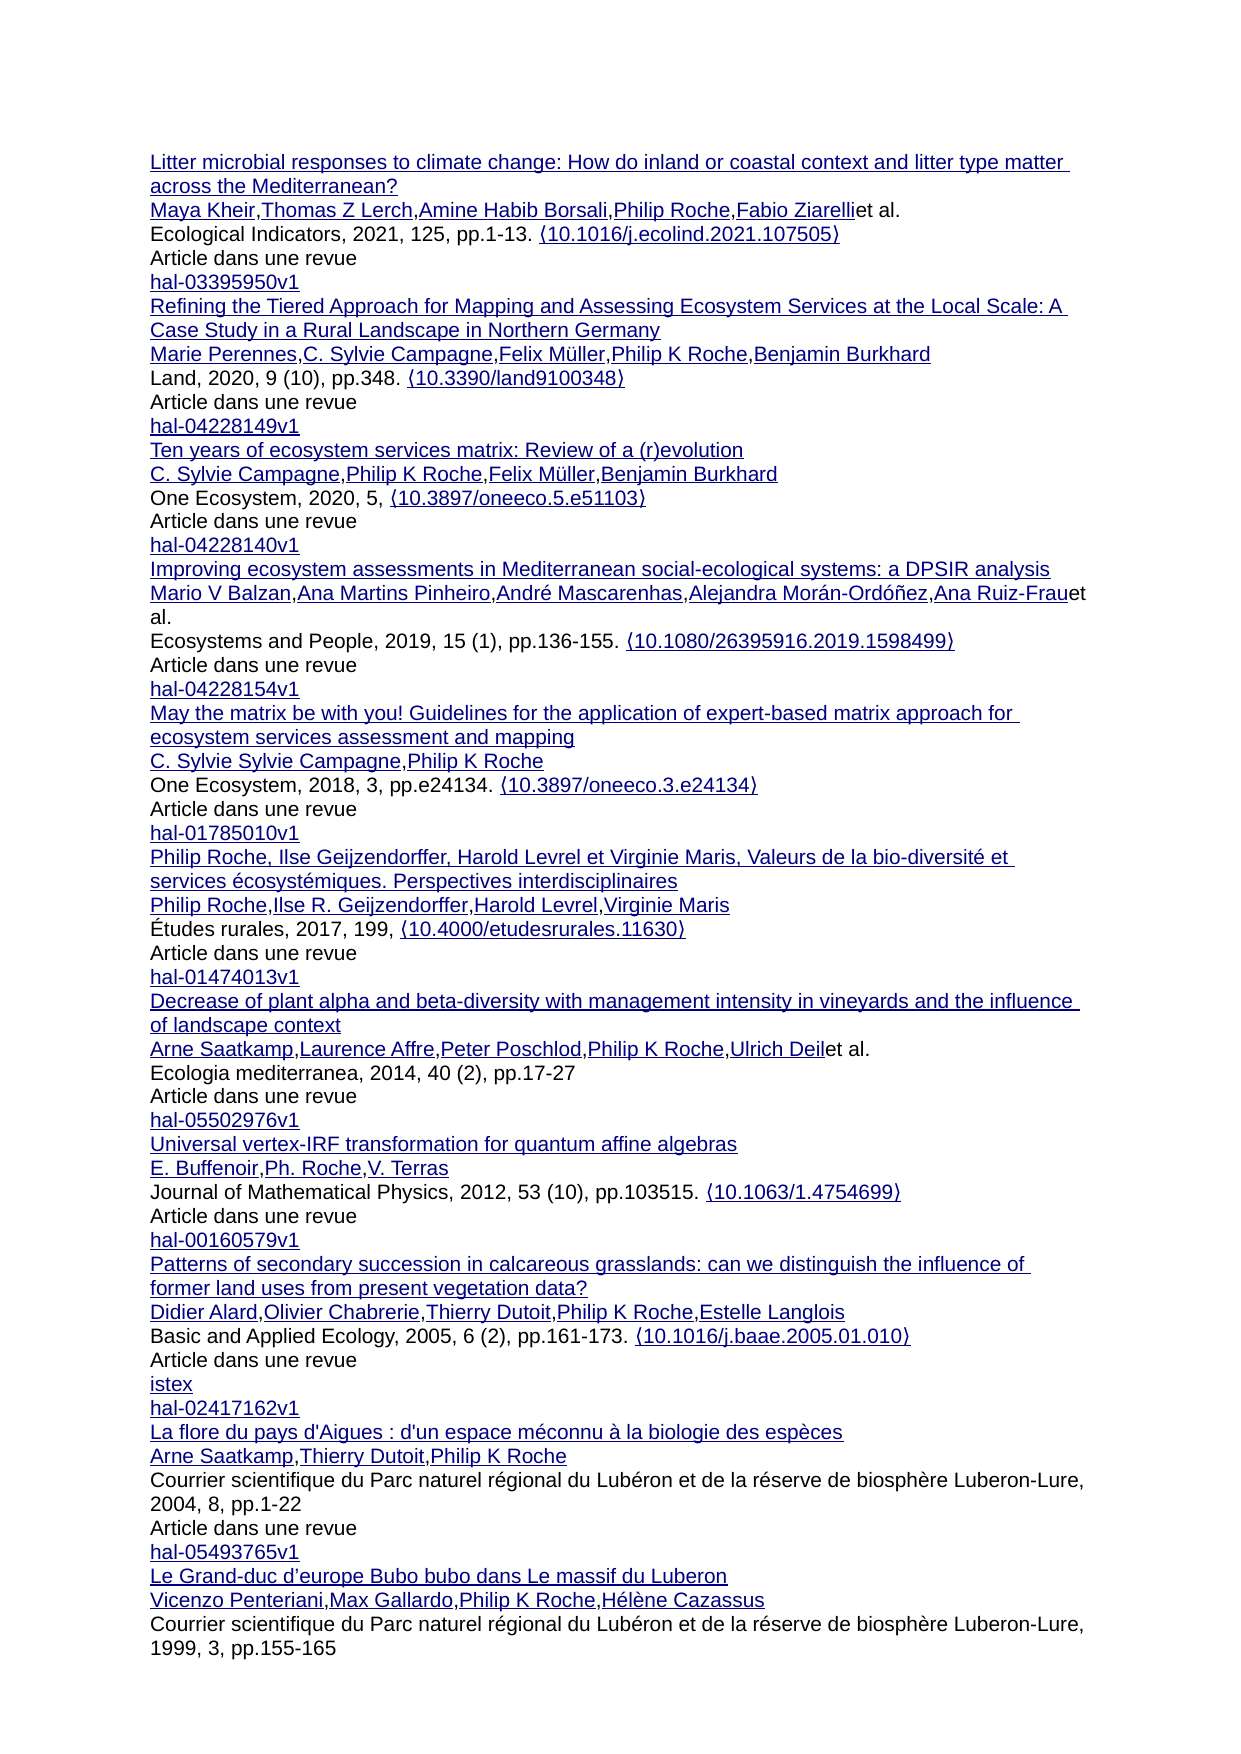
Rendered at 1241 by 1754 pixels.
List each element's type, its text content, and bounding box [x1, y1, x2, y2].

table_cell Ten years of ecosystem services matrix: Review of a (r)evolution C. Sylvie Campagne,Philip K Roche,Felix Müller,Benjamin Burkhard One Ecosystem, 2020, 5, ⟨10.3897/oneeco.5.e51103⟩ Article dans une revue hal-04228140v1 [150, 438, 1090, 557]
table_cell May the matrix be with you! Guidelines for the application of expert-based matrix approach for ecosystem services assessment and mapping C. Sylvie Sylvie Campagne,Philip K Roche One Ecosystem, 2018, 3, pp.e24134. ⟨10.3897/oneeco.3.e24134⟩ Article dans une revue hal-01785010v1 [150, 701, 1090, 845]
table_cell Patterns of secondary succession in calcareous grasslands: can we distinguish the influence of former land uses from present vegetation data? Didier Alard,Olivier Chabrerie,Thierry Dutoit,Philip K Roche,Estelle Langlois Basic and Applied Ecology, 2005, 6 (2), pp.161-173. ⟨10.1016/j.baae.2005.01.010⟩ Article dans une revue istex hal-02417162v1 [150, 1252, 1090, 1420]
table_cell Improving ecosystem assessments in Mediterranean social-ecological systems: a DPSIR analysis Mario V Balzan,Ana Martins Pinheiro,André Mascarenhas,Alejandra Morán-Ordóñez,Ana Ruiz-Frauet al. Ecosystems and People, 2019, 15 (1), pp.136-155. ⟨10.1080/26395916.2019.1598499⟩ Article dans une revue hal-04228154v1 [150, 557, 1090, 701]
table_cell Refining the Tiered Approach for Mapping and Assessing Ecosystem Services at the Local Scale: A Case Study in a Rural Landscape in Northern Germany Marie Perennes,C. Sylvie Campagne,Felix Müller,Philip K Roche,Benjamin Burkhard Land, 2020, 9 (10), pp.348. ⟨10.3390/land9100348⟩ Article dans une revue hal-04228149v1 [150, 294, 1090, 437]
table_cell Universal vertex-IRF transformation for quantum affine algebras E. Buffenoir,Ph. Roche,V. Terras Journal of Mathematical Physics, 2012, 53 (10), pp.103515. ⟨10.1063/1.4754699⟩ Article dans une revue hal-00160579v1 [150, 1132, 1090, 1252]
table_cell Litter microbial responses to climate change: How do inland or coastal context and litter type matter across the Mediterranean? Maya Kheir,Thomas Z Lerch,Amine Habib Borsali,Philip Roche,Fabio Ziarelliet al. Ecological Indicators, 2021, 125, pp.1-13. ⟨10.1016/j.ecolind.2021.107505⟩ Article dans une revue hal-03395950v1 [150, 150, 1090, 294]
table_cell Philip Roche, Ilse Geijzendorffer, Harold Levrel et Virginie Maris, Valeurs de la bio-diversité et services écosystémiques. Perspectives interdisciplinaires Philip Roche,Ilse R. Geijzendorffer,Harold Levrel,Virginie Maris Études rurales, 2017, 199, ⟨10.4000/etudesrurales.11630⟩ Article dans une revue hal-01474013v1 [150, 845, 1090, 988]
table_cell La flore du pays d'Aigues : d'un espace méconnu à la biologie des espèces Arne Saatkamp,Thierry Dutoit,Philip K Roche Courrier scientifique du Parc naturel régional du Lubéron et de la réserve de biosphère Luberon-Lure, 2004, 8, pp.1-22 Article dans une revue hal-05493765v1 [150, 1420, 1090, 1563]
table_cell Le Grand-duc d’europe Bubo bubo dans Le massif du Luberon Vicenzo Penteriani,Max Gallardo,Philip K Roche,Hélène Cazassus Courrier scientifique du Parc naturel régional du Lubéron et de la réserve de biosphère Luberon-Lure, 1999, 3, pp.155-165 [150, 1564, 1090, 1659]
table_cell Decrease of plant alpha and beta-diversity with management intensity in vineyards and the influence of landscape context Arne Saatkamp,Laurence Affre,Peter Poschlod,Philip K Roche,Ulrich Deilet al. Ecologia mediterranea, 2014, 40 (2), pp.17-27 Article dans une revue hal-05502976v1 [150, 989, 1090, 1132]
